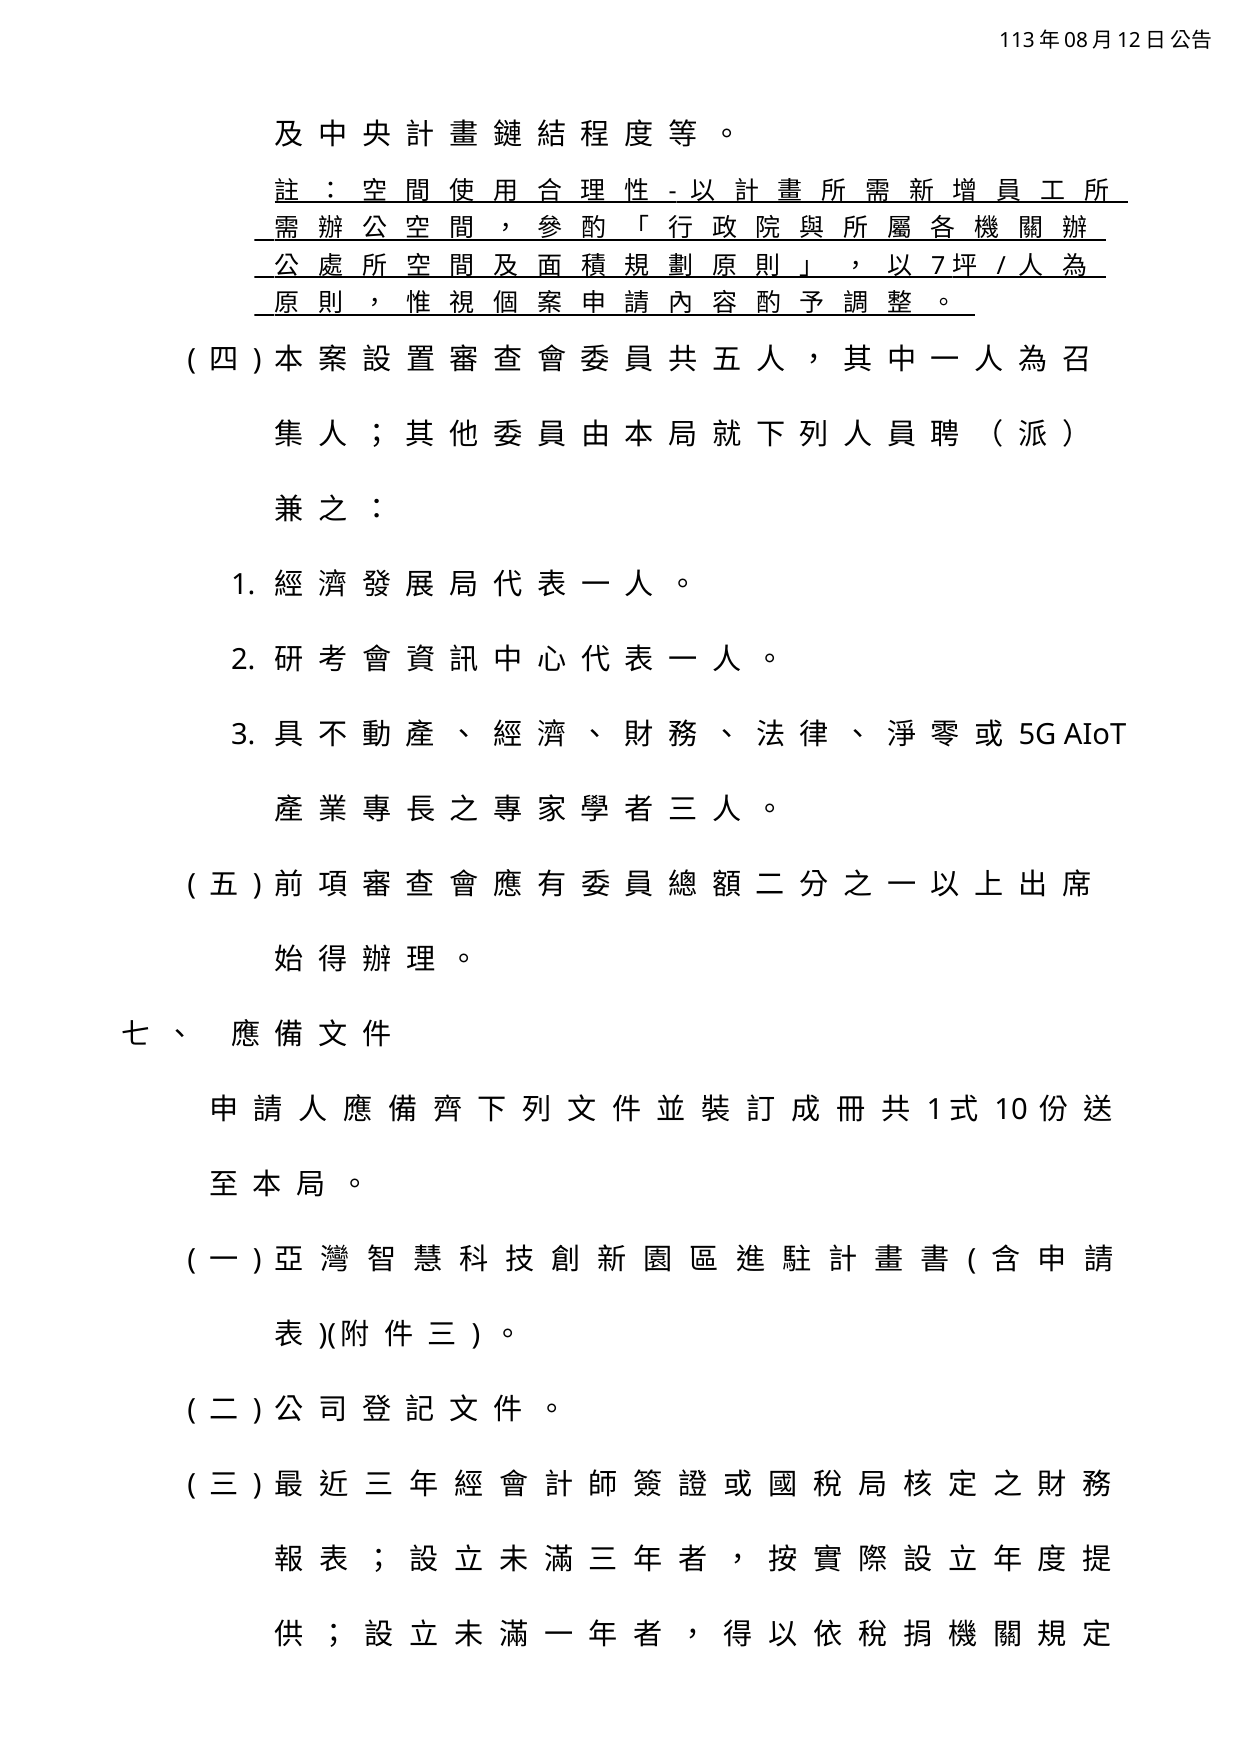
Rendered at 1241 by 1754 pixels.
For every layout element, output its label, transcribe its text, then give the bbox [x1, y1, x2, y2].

list 應備文件 [121, 988, 1128, 1063]
list 經濟發展局代表一人。 [226, 538, 1128, 613]
list 最近三年經會計師簽證或國稅局核定之財務報表；設立未滿三年者，按實際設立年度提供；設立未滿一年者，得以依稅捐機關規定 [180, 1438, 1128, 1663]
list 註：空間使用合理性-以計畫所需新增員工所需辦公空間，參酌「行政院與所屬各機關辦公處所空間及面積規劃原則」，以7坪/人為原則，惟視個案申請內容酌予調整。 [254, 163, 1128, 313]
list 公司登記文件。 [180, 1363, 1128, 1438]
list 研考會資訊中心代表一人。 [226, 613, 1128, 688]
list 亞灣智慧科技創新園區進駐計畫書(含申請表)(附件三)。 [180, 1213, 1128, 1363]
list 申請人應備齊下列文件並裝訂成冊共1式10份送至本局。 [195, 1063, 1128, 1213]
list 具不動產、經濟、財務、法律、淨零或5G AIoT產業專長之專家學者三人。 [226, 688, 1128, 838]
list 前項審查會應有委員總額二分之一以上出席始得辦理。 [181, 838, 1128, 988]
list 及中央計畫鏈結程度等。 [181, 88, 1128, 163]
list 本案設置審查會委員共五人，其中一人為召集人；其他委員由本局就下列人員聘（派）兼之： [181, 313, 1128, 538]
